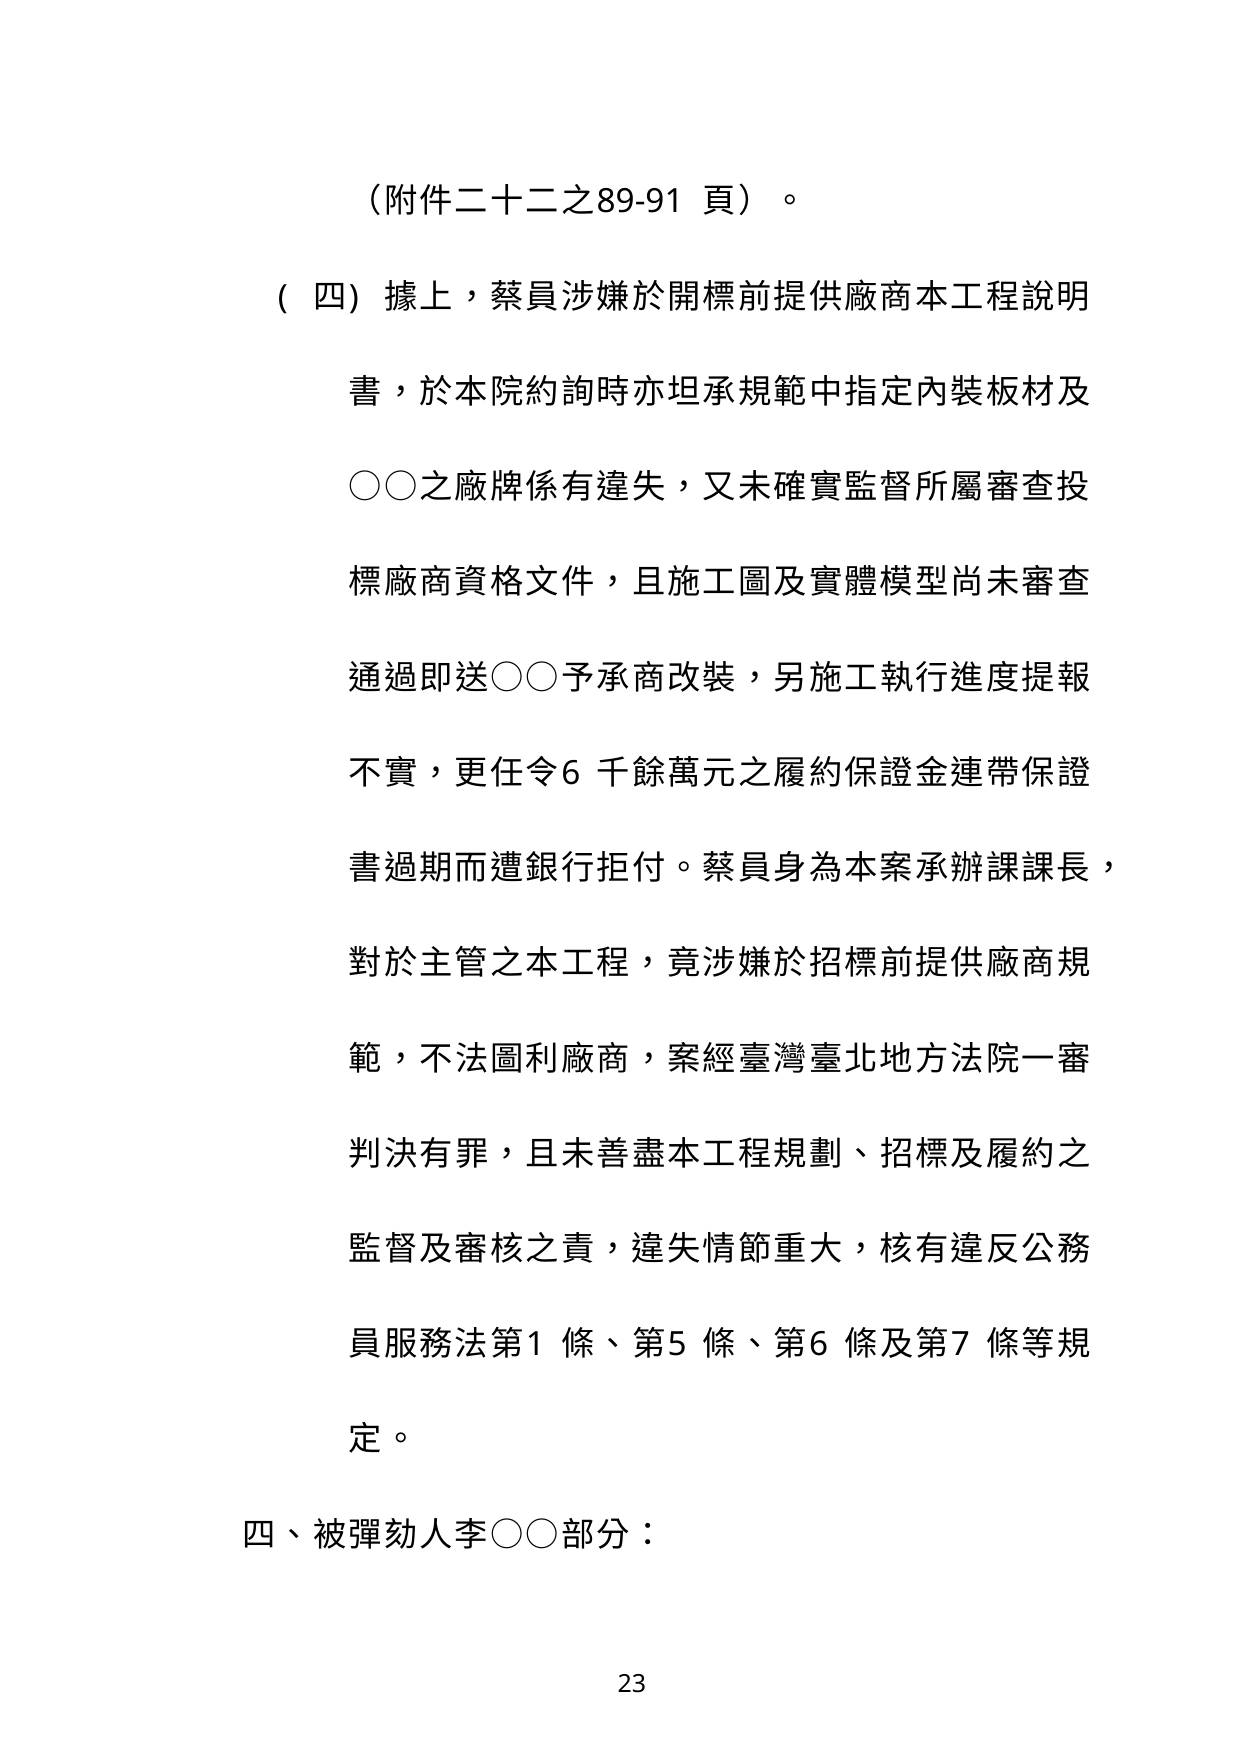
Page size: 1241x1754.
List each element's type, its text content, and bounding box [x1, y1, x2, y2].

subtitle 被彈劾人李○○部分： [208, 1484, 1092, 1579]
subtitle （附件二十二之89-91頁）。 [244, 151, 1092, 246]
subtitle 據上，蔡員涉嫌於開標前提供廠商本工程說明書，於本院約詢時亦坦承規範中指定內裝板材及○○之廠牌係有違失，又未確實監督所屬審查投標廠商資格文件，且施工圖及實體模型尚未審查通過即送○○予承商改裝，另施工執行進度提報不實，更任令6千餘萬元之履約保證金連帶保證書過期而遭銀行拒付。蔡員身為本案承辦課課長，對於主管之本工程，竟涉嫌於招標前提供廠商規範，不法圖利廠商，案經臺灣臺北地方法院一審判決有罪，且未善盡本工程規劃、招標及履約之監督及審核之責，違失情節重大，核有違反公務員服務法第1條、第5條、第6條及第7條等規定。 [244, 246, 1092, 1484]
